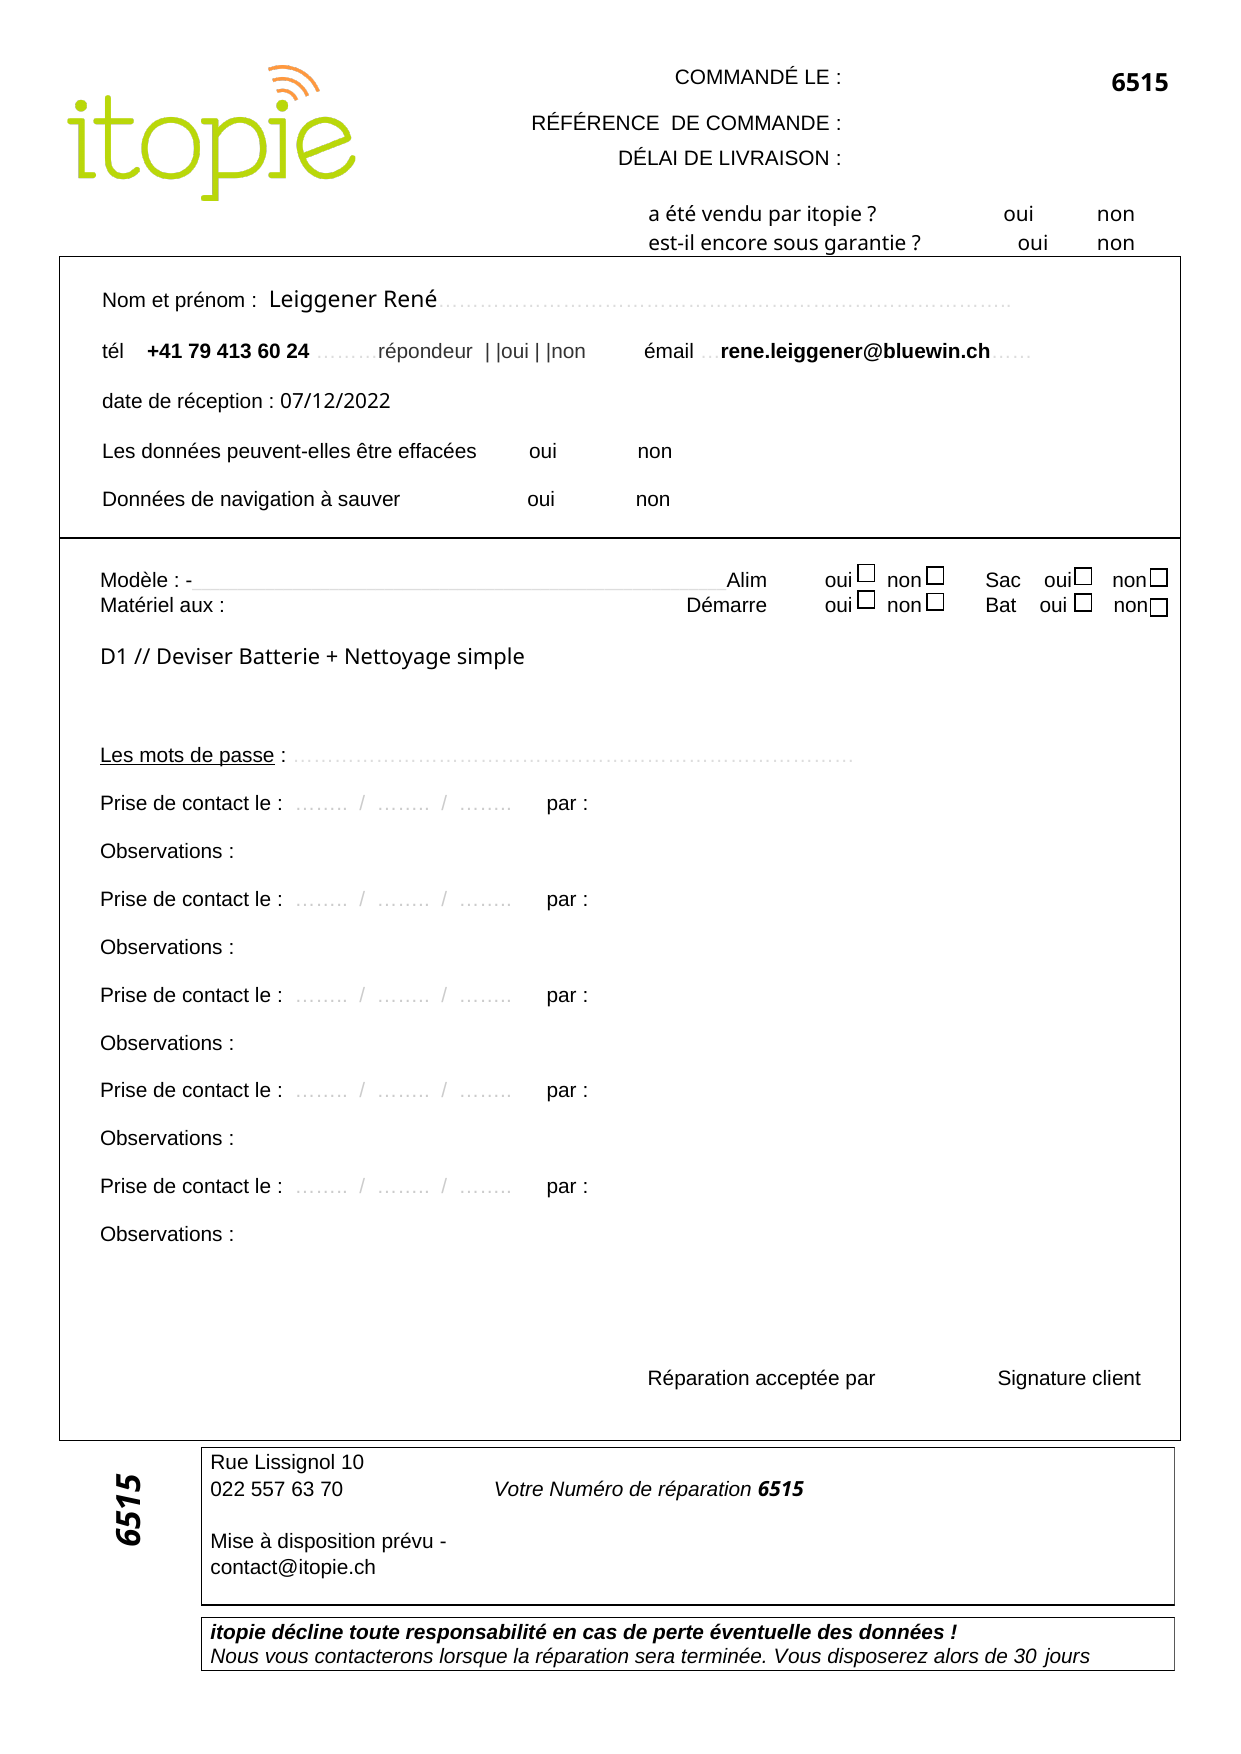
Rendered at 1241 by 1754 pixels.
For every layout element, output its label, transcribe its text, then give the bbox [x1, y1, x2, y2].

table_header 6515 [59, 1441, 195, 1677]
text Observations : [60, 1123, 1180, 1150]
text Prise de contact le : …….. / …….. / …….. par : [60, 1171, 1180, 1198]
table_header Rue Lissignol 10 022 557 63 70 Votre Numéro de réparation 6515 Mise à disposition prévu - contact@itopie.ch [195, 1441, 1180, 1611]
text Données de navigation à sauver oui non [60, 484, 1180, 511]
text a été vendu par itopie ? oui non [59, 199, 1181, 228]
text Observations : [60, 1219, 1180, 1246]
text Matériel aux : Démarre oui non Bat oui non [60, 590, 1180, 617]
text Les mots de passe : ……………………………………………………………………… [60, 740, 1180, 767]
table_cell [847, 140, 1180, 175]
table_cell DÉLAI DE LIVRAISON : [490, 140, 847, 175]
picture [67, 65, 356, 201]
text Prise de contact le : …….. / …….. / …….. par : [60, 883, 1180, 911]
text Prise de contact le : …….. / …….. / …….. par : [60, 1075, 1180, 1102]
text Observations : [60, 1027, 1180, 1054]
text tél +41 79 413 60 24 ………répondeur | |oui | |non émail …rene.leiggener@bluewin.ch…… [60, 335, 1180, 362]
text Observations : [60, 836, 1180, 863]
text Prise de contact le : …….. / …….. / …….. par : [60, 979, 1180, 1006]
text Modèle : - Alim oui non Sac oui non [60, 562, 856, 590]
table_header COMMANDÉ LE : [490, 59, 847, 104]
table_cell itopie décline toute responsabilité en cas de perte éventuelle des données ! Nous vous contacterons lorsque la réparation sera terminée. Vous disposerez alors de 30 jours [195, 1611, 1180, 1677]
table_cell RÉFÉRENCE DE COMMANDE : [490, 105, 847, 140]
table_header 6515 [847, 59, 1180, 104]
text Réparation acceptée par Signature client [60, 1363, 1180, 1390]
text Prise de contact le : …….. / …….. / …….. par : [60, 788, 1180, 815]
text Observations : [60, 931, 1180, 958]
text Modèle : - Alim oui non Sac oui non [879, 562, 925, 590]
text date de réception : 07/12/2022 [60, 383, 1180, 415]
text Modèle : - Alim oui non Sac oui non [948, 562, 1180, 590]
text Les données peuvent-elles être effacées oui non [60, 436, 1180, 463]
text D1 // Deviser Batterie + Nettoyage simple [60, 638, 1180, 671]
text Nom et prénom : Leiggener René……………………………………………………………………….. [60, 280, 1180, 314]
text est-il encore sous garantie ? oui non [59, 228, 1181, 256]
table_cell [847, 105, 1180, 140]
